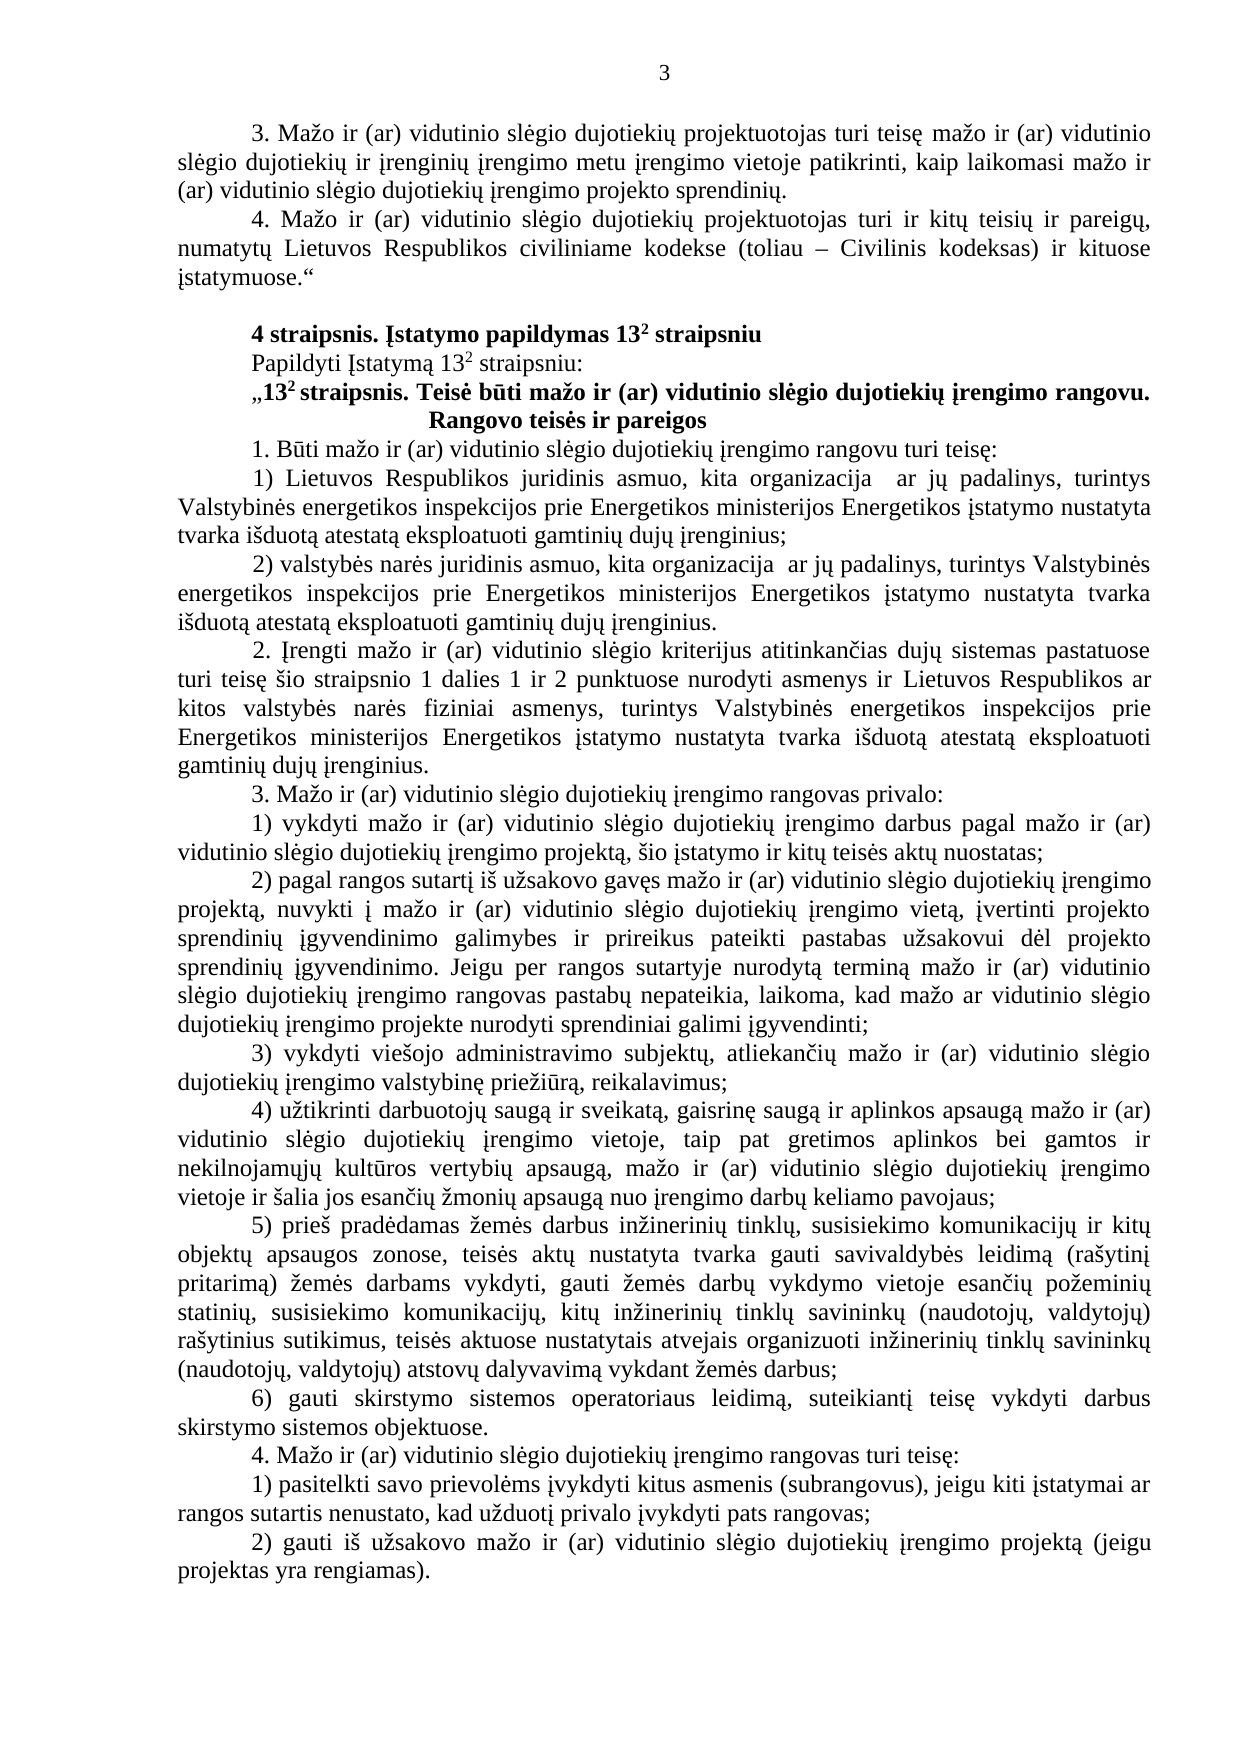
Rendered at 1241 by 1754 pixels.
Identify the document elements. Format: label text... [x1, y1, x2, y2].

text 3. Mažo ir (ar) vidutinio slėgio dujotiekių įrengimo rangovas privalo: [177, 779, 1152, 808]
text 1) pasitelkti savo prievolėms įvykdyti kitus asmenis (subrangovus), jeigu kiti įstatymai ar rangos sutartis nenustato, kad užduotį privalo įvykdyti pats rangovas; [177, 1469, 1152, 1527]
text 2) pagal rangos sutartį iš užsakovo gavęs mažo ir (ar) vidutinio slėgio dujotiekių įrengimo projektą, nuvykti į mažo ir (ar) vidutinio slėgio dujotiekių įrengimo vietą, įvertinti projekto sprendinių įgyvendinimo galimybes ir prireikus pateikti pastabas užsakovui dėl projekto sprendinių įgyvendinimo. Jeigu per rangos sutartyje nurodytą terminą mažo ir (ar) vidutinio slėgio dujotiekių įrengimo rangovas pastabų nepateikia, laikoma, kad mažo ar vidutinio slėgio dujotiekių įrengimo projekte nurodyti sprendiniai galimi įgyvendinti; [177, 866, 1152, 1038]
text 3. Mažo ir (ar) vidutinio slėgio dujotiekių projektuotojas turi teisę mažo ir (ar) vidutinio slėgio dujotiekių ir įrenginių įrengimo metu įrengimo vietoje patikrinti, kaip laikomasi mažo ir (ar) vidutinio slėgio dujotiekių įrengimo projekto sprendinių. [177, 118, 1152, 204]
text 2) gauti iš užsakovo mažo ir (ar) vidutinio slėgio dujotiekių įrengimo projektą (jeigu projektas yra rengiamas). [177, 1527, 1152, 1584]
text 1) vykdyti mažo ir (ar) vidutinio slėgio dujotiekių įrengimo darbus pagal mažo ir (ar) vidutinio slėgio dujotiekių įrengimo projektą, šio įstatymo ir kitų teisės aktų nuostatas; [177, 808, 1152, 866]
text 3) vykdyti viešojo administravimo subjektų, atliekančių mažo ir (ar) vidutinio slėgio dujotiekių įrengimo valstybinę priežiūrą, reikalavimus; [177, 1038, 1152, 1096]
text „132 straipsnis. Teisė būti mažo ir (ar) vidutinio slėgio dujotiekių įrengimo rangovu. Rangovo teisės ir pareigos [251, 377, 1152, 434]
text 4. Mažo ir (ar) vidutinio slėgio dujotiekių įrengimo rangovas turi teisę: [251, 1441, 1152, 1469]
text 5) prieš pradėdamas žemės darbus inžinerinių tinklų, susisiekimo komunikacijų ir kitų objektų apsaugos zonose, teisės aktų nustatyta tvarka gauti savivaldybės leidimą (rašytinį pritarimą) žemės darbams vykdyti, gauti žemės darbų vykdymo vietoje esančių požeminių statinių, susisiekimo komunikacijų, kitų inžinerinių tinklų savininkų (naudotojų, valdytojų) rašytinius sutikimus, teisės aktuose nustatytais atvejais organizuoti inžinerinių tinklų savininkų (naudotojų, valdytojų) atstovų dalyvavimą vykdant žemės darbus; [177, 1211, 1152, 1383]
text 6) gauti skirstymo sistemos operatoriaus leidimą, suteikiantį teisę vykdyti darbus skirstymo sistemos objektuose. [177, 1383, 1152, 1441]
text 1. Būti mažo ir (ar) vidutinio slėgio dujotiekių įrengimo rangovu turi teisę: [177, 434, 1152, 463]
text 2. Įrengti mažo ir (ar) vidutinio slėgio kriterijus atitinkančias dujų sistemas pastatuose turi teisę šio straipsnio 1 dalies 1 ir 2 punktuose nurodyti asmenys ir Lietuvos Respublikos ar kitos valstybės narės fiziniai asmenys, turintys Valstybinės energetikos inspekcijos prie Energetikos ministerijos Energetikos įstatymo nustatyta tvarka išduotą atestatą eksploatuoti gamtinių dujų įrenginius. [177, 636, 1152, 779]
text 4 straipsnis. Įstatymo papildymas 132 straipsniu [177, 319, 1152, 348]
text 4. Mažo ir (ar) vidutinio slėgio dujotiekių projektuotojas turi ir kitų teisių ir pareigų, numatytų Lietuvos Respublikos civiliniame kodekse (toliau – Civilinis kodeksas) ir kituose įstatymuose.“ [177, 204, 1152, 291]
text Papildyti Įstatymą 132 straipsniu: [177, 348, 1152, 377]
text 2) valstybės narės juridinis asmuo, kita organizacija ar jų padalinys, turintys Valstybinės energetikos inspekcijos prie Energetikos ministerijos Energetikos įstatymo nustatyta tvarka išduotą atestatą eksploatuoti gamtinių dujų įrenginius. [177, 549, 1152, 636]
text 4) užtikrinti darbuotojų saugą ir sveikatą, gaisrinę saugą ir aplinkos apsaugą mažo ir (ar) vidutinio slėgio dujotiekių įrengimo vietoje, taip pat gretimos aplinkos bei gamtos ir nekilnojamųjų kultūros vertybių apsaugą, mažo ir (ar) vidutinio slėgio dujotiekių įrengimo vietoje ir šalia jos esančių žmonių apsaugą nuo įrengimo darbų keliamo pavojaus; [177, 1096, 1152, 1211]
text 1) Lietuvos Respublikos juridinis asmuo, kita organizacija ar jų padalinys, turintys Valstybinės energetikos inspekcijos prie Energetikos ministerijos Energetikos įstatymo nustatyta tvarka išduotą atestatą eksploatuoti gamtinių dujų įrenginius; [177, 463, 1152, 549]
